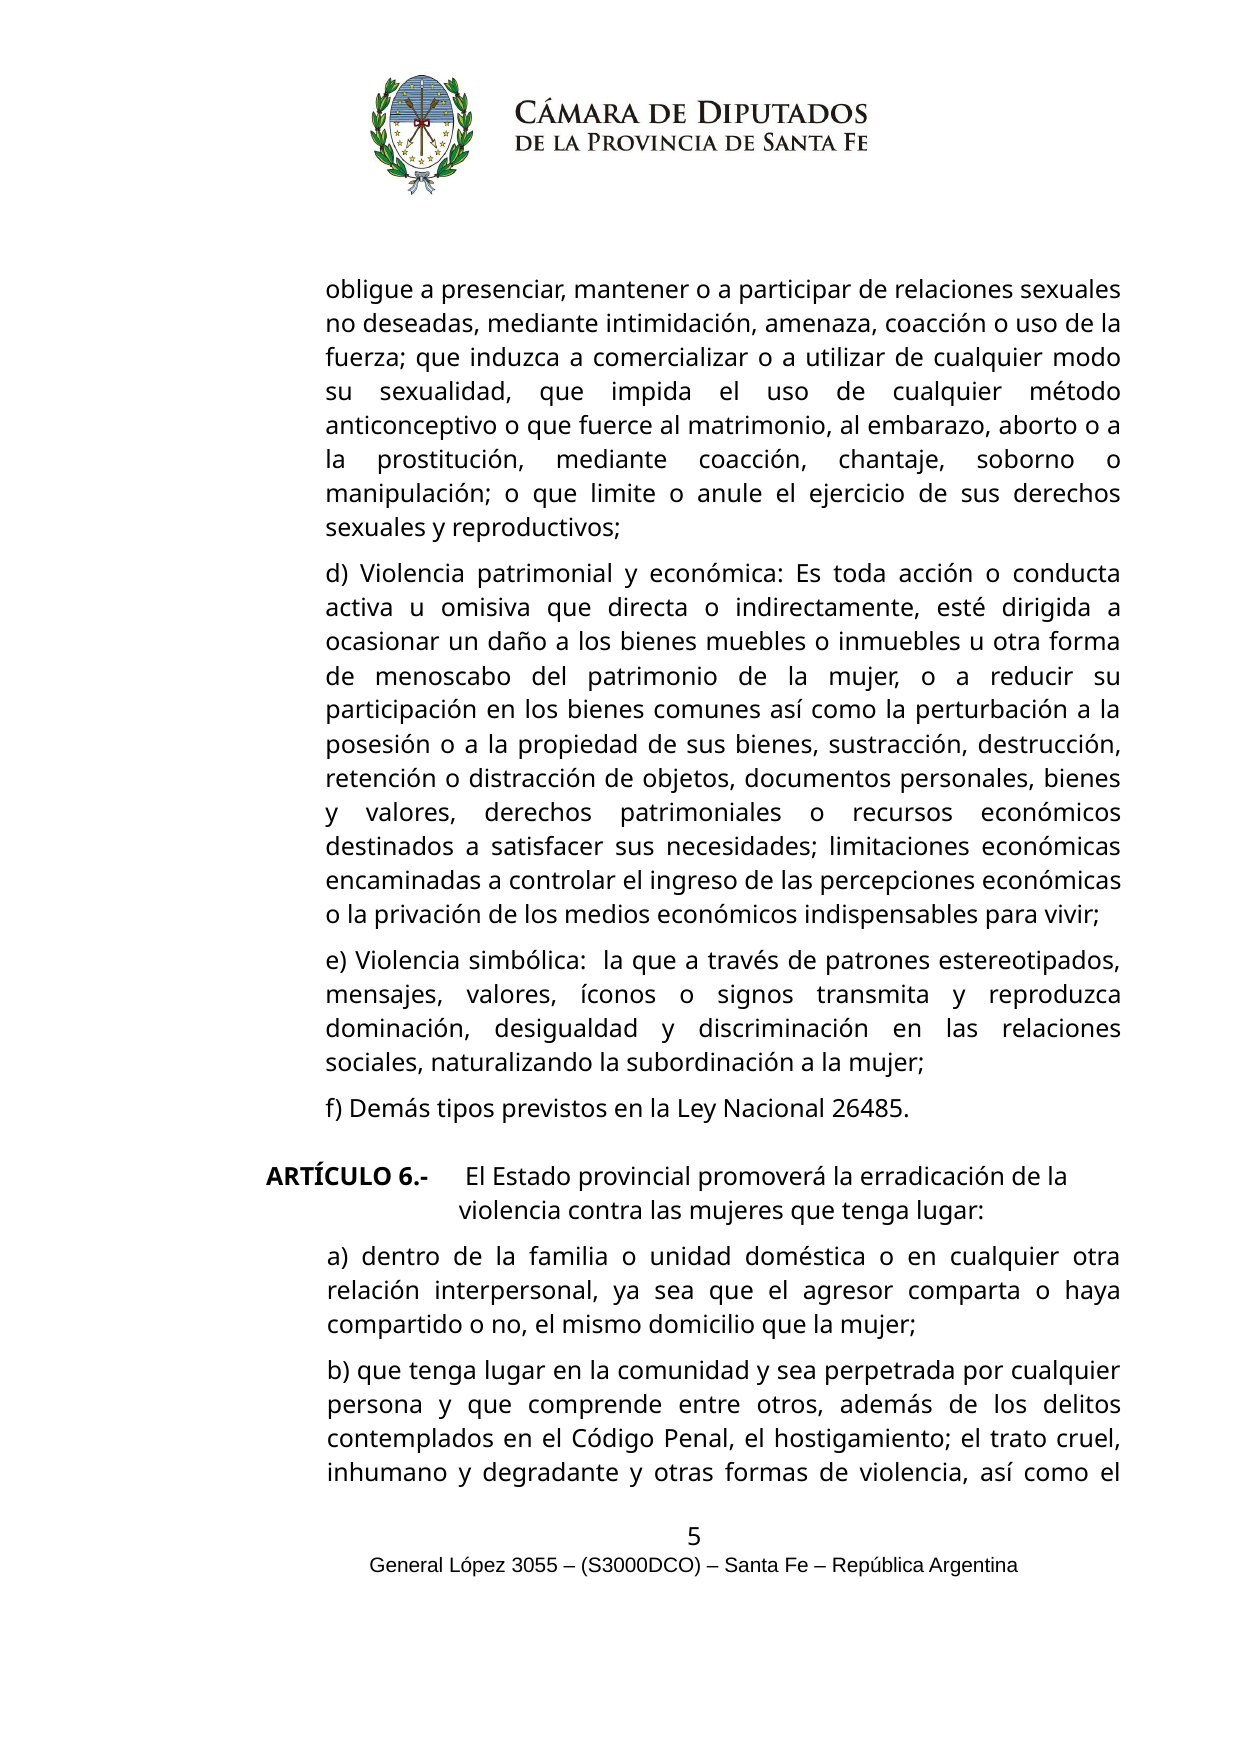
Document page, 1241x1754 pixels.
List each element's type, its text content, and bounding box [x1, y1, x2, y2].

text El Estado provincial promoverá la erradicación de la violencia contra las mujeres que tenga lugar: [266, 1158, 1122, 1227]
list obligue a presenciar, mantener o a participar de relaciones sexuales no deseadas, mediante intimidación, amenaza, coacción o uso de la fuerza; que induzca a comercializar o a utilizar de cualquier modo su sexualidad, que impida el uso de cualquier método anticonceptivo o que fuerce al matrimonio, al embarazo, aborto o a la prostitución, mediante coacción, chantaje, soborno o manipulación; o que limite o anule el ejercicio de sus derechos sexuales y reproductivos; [325, 272, 1122, 544]
picture [370, 75, 868, 199]
text e) Violencia simbólica: la que a través de patrones estereotipados, mensajes, valores, íconos o signos transmita y reproduzca dominación, desigualdad y discriminación en las relaciones sociales, naturalizando la subordinación a la mujer; [325, 942, 1122, 1079]
text f) Demás tipos previstos en la Ley Nacional 26485. [325, 1090, 1122, 1124]
text b) que tenga lugar en la comunidad y sea perpetrada por cualquier persona y que comprende entre otros, además de los delitos contemplados en el Código Penal, el hostigamiento; el trato cruel, inhumano y degradante y otras formas de violencia, así como el [327, 1352, 1122, 1489]
text a) dentro de la familia o unidad doméstica o en cualquier otra relación interpersonal, ya sea que el agresor comparta o haya compartido o no, el mismo domicilio que la mujer; [327, 1238, 1122, 1341]
table_header ARTÍCULO 6.- [266, 1159, 458, 1209]
text d) Violencia patrimonial y económica: Es toda acción o conducta activa u omisiva que directa o indirectamente, esté dirigida a ocasionar un daño a los bienes muebles o inmuebles u otra forma de menoscabo del patrimonio de la mujer, o a reducir su participación en los bienes comunes así como la perturbación a la posesión o a la propiedad de sus bienes, sustracción, destrucción, retención o distracción de objetos, documentos personales, bienes y valores, derechos patrimoniales o recursos económicos destinados a satisfacer sus necesidades; limitaciones económicas encaminadas a controlar el ingreso de las percepciones económicas o la privación de los medios económicos indispensables para vivir; [325, 556, 1122, 931]
